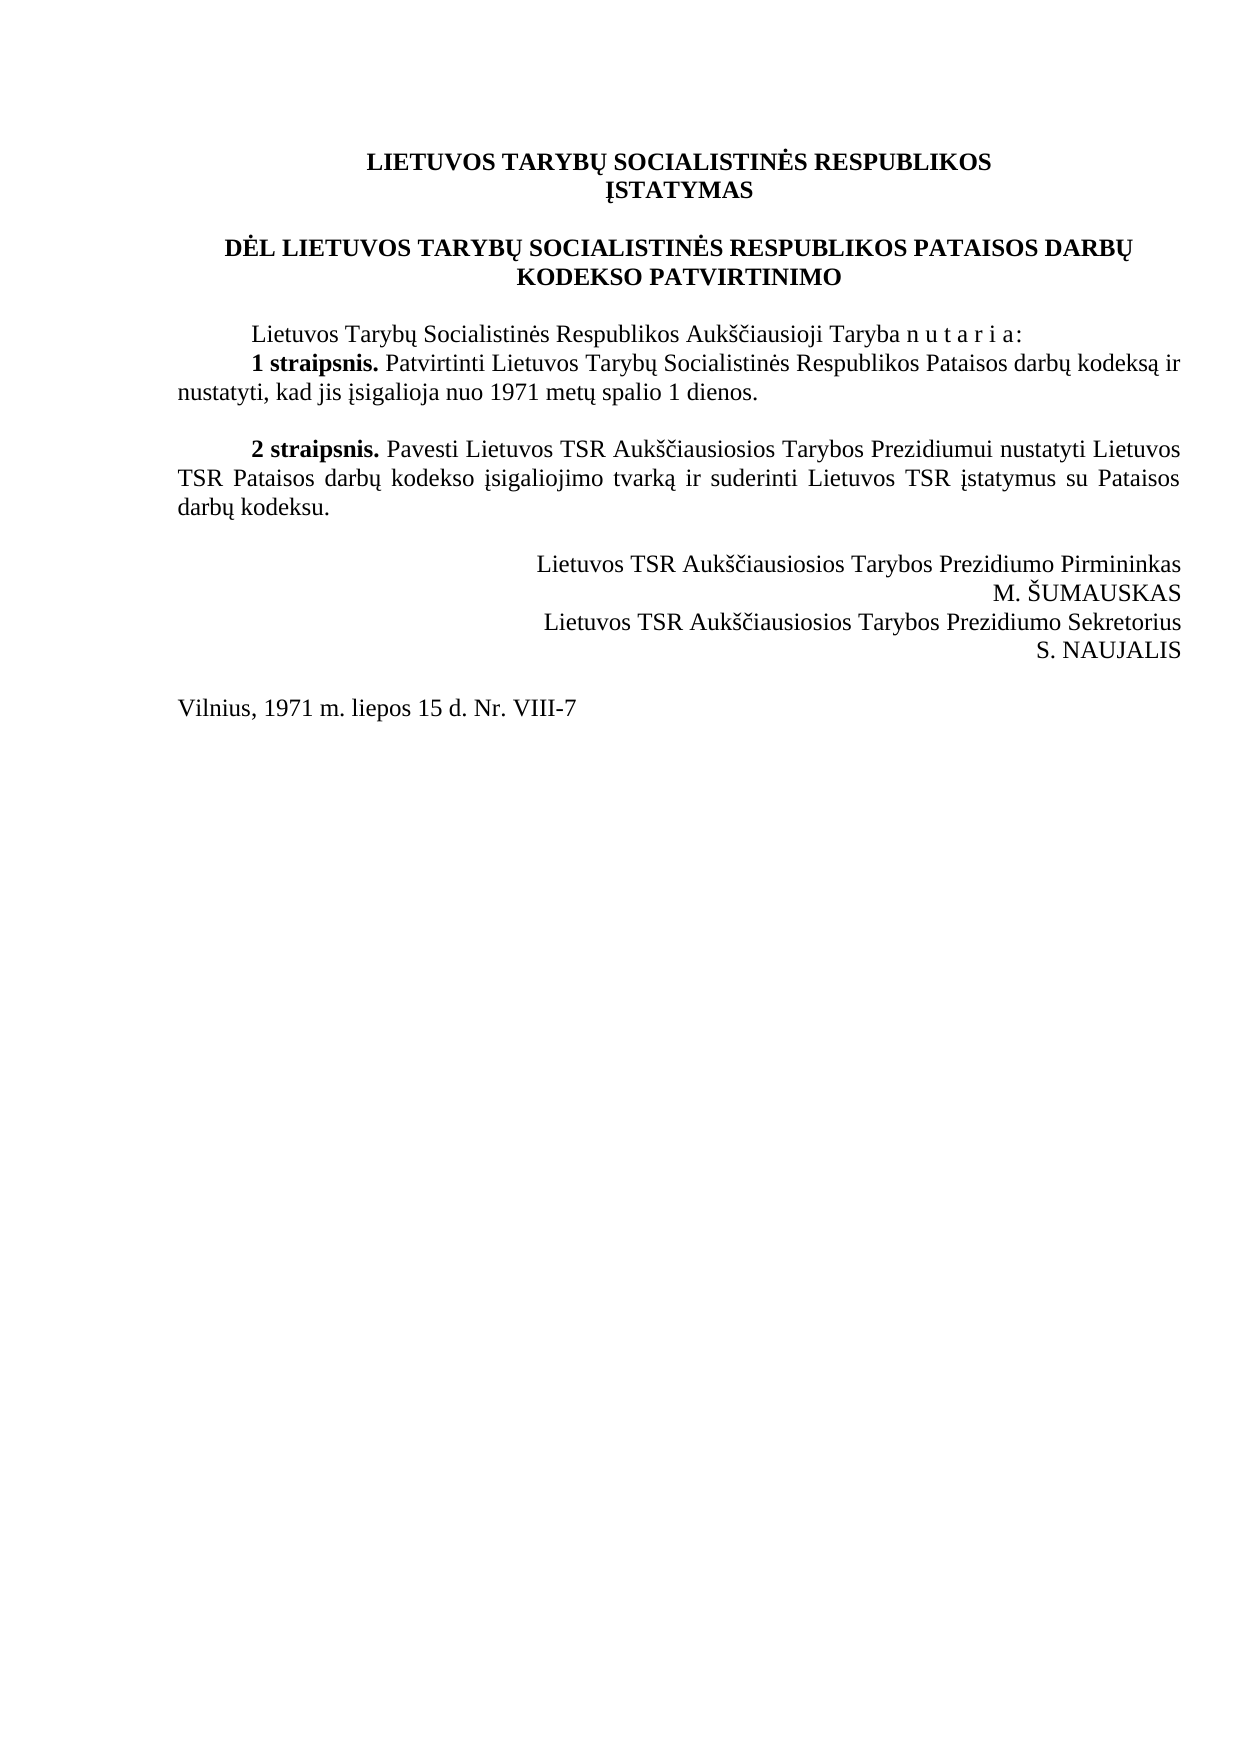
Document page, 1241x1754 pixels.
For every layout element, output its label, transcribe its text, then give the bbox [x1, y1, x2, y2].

text S. NAUJALIS [177, 636, 1181, 664]
text DĖL LIETUVOS TARYBŲ SOCIALISTINĖS RESPUBLIKOS PATAISOS DARBŲ KODEKSO PATVIRTINIMO [177, 233, 1181, 291]
text Lietuvos TSR Aukščiausiosios Tarybos Prezidiumo Pirmininkas [177, 549, 1181, 578]
text Vilnius, 1971 m. liepos 15 d. Nr. VIII-7 [177, 693, 1181, 722]
text 1 straipsnis. Patvirtinti Lietuvos Tarybų Socialistinės Respublikos Pataisos darbų kodeksą ir nustatyti, kad jis įsigalioja nuo 1971 metų spalio 1 dienos. [177, 348, 1181, 406]
text Lietuvos TSR Aukščiausiosios Tarybos Prezidiumo Sekretorius [177, 607, 1181, 636]
text ĮSTATYMAS [177, 176, 1181, 204]
text 2 straipsnis. Pavesti Lietuvos TSR Aukščiausiosios Tarybos Prezidiumui nustatyti Lietuvos TSR Pataisos darbų kodekso įsigaliojimo tvarką ir suderinti Lietuvos TSR įstatymus su Pataisos darbų kodeksu. [177, 434, 1181, 521]
text Lietuvos Tarybų Socialistinės Respublikos Aukščiausioji Taryba nutaria: [177, 319, 1181, 348]
text M. ŠUMAUSKAS [177, 578, 1181, 607]
text LIETUVOS TARYBŲ SOCIALISTINĖS RESPUBLIKOS [177, 147, 1181, 176]
